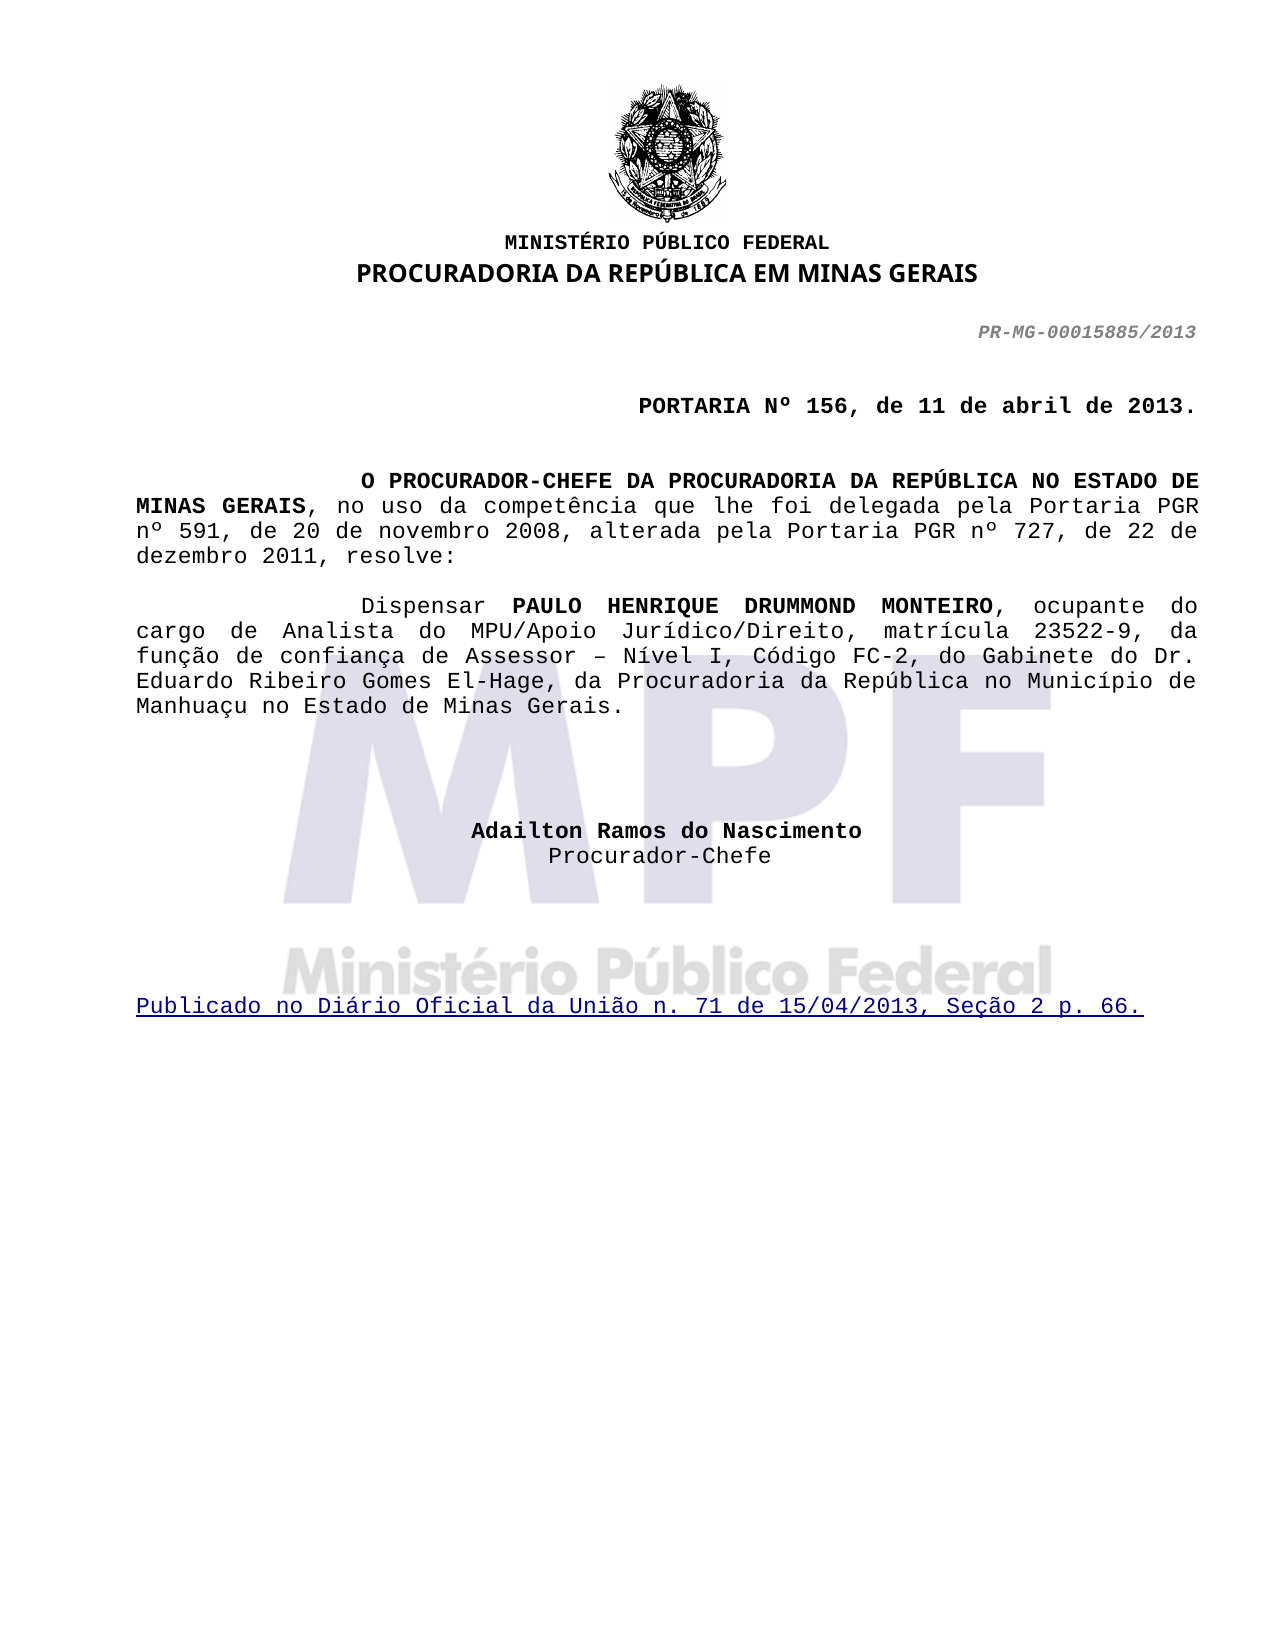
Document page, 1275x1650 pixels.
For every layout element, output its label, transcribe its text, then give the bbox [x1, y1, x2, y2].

text PORTARIA Nº 156, de 11 de abril de 2013. [511, 393, 1198, 418]
text Adailton Ramos do Nascimento [136, 818, 1198, 843]
text PR-MG-00015885/2013 [511, 318, 1198, 343]
text Publicado no Diário Oficial da União n. 71 de 15/04/2013, Seção 2 p. 66. [136, 993, 1198, 1018]
picture [283, 868, 1051, 993]
picture [608, 84, 727, 223]
text Dispensar PAULO HENRIQUE DRUMMOND MONTEIRO, ocupante do cargo de Analista do MPU/Apoio Jurídico/Direito, matrícula 23522-9, da função de confiança de Assessor – Nível I, Código FC-2, do Gabinete do Dr. Eduardo Ribeiro Gomes El-Hage, da Procuradoria da República no Município de Manhuaçu no Estado de Minas Gerais. [136, 593, 1198, 718]
text O PROCURADOR-CHEFE DA PROCURADORIA DA REPÚBLICA NO ESTADO DE MINAS GERAIS, no uso da competência que lhe foi delegada pela Portaria PGR nº 591, de 20 de novembro 2008, alterada pela Portaria PGR nº 727, de 22 de dezembro 2011, resolve: [136, 468, 1201, 568]
text Procurador-Chefe [136, 843, 1198, 868]
picture [283, 718, 1051, 818]
